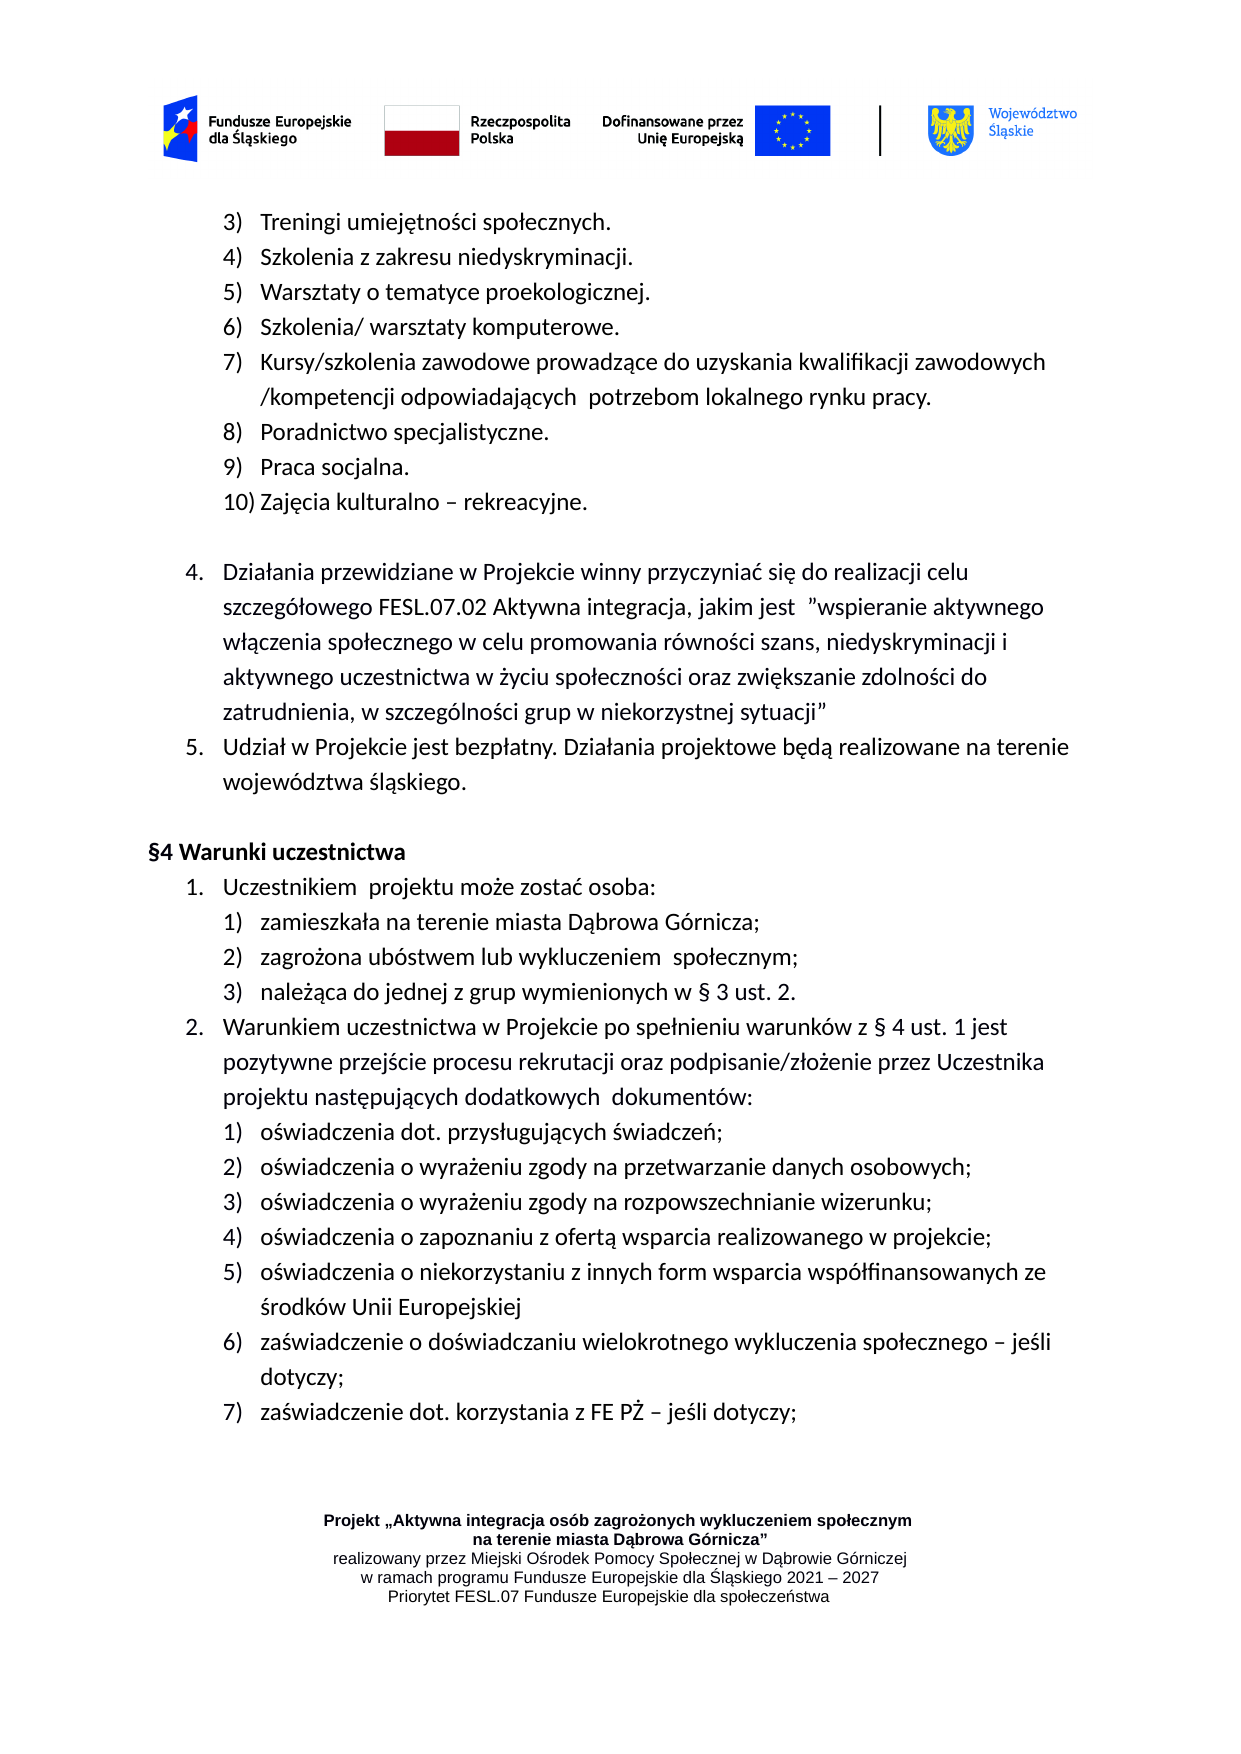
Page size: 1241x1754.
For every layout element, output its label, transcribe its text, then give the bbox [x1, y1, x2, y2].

list zamieszkała na terenie miasta Dąbrowa Górnicza; [223, 906, 1093, 937]
list Działania przewidziane w Projekcie winny przyczyniać się do realizacji celu szczegółowego FESL.07.02 Aktywna integracja, jakim jest ”wspieranie aktywnego włączenia społecznego w celu promowania równości szans, niedyskryminacji i aktywnego uczestnictwa w życiu społeczności oraz zwiększanie zdolności do zatrudnienia, w szczególności grup w niekorzystnej sytuacji” [185, 556, 1093, 727]
list zaświadczenie o doświadczaniu wielokrotnego wykluczenia społecznego – jeśli dotyczy; [223, 1326, 1093, 1392]
list oświadczenia o wyrażeniu zgody na rozpowszechnianie wizerunku; [223, 1186, 1093, 1217]
list Udział w Projekcie jest bezpłatny. Działania projektowe będą realizowane na terenie województwa śląskiego. [185, 731, 1093, 797]
list Uczestnikiem projektu może zostać osoba: [185, 871, 1093, 902]
list oświadczenia dot. przysługujących świadczeń; [223, 1116, 1093, 1147]
list §4 Warunki uczestnictwa [148, 836, 1093, 867]
list zagrożona ubóstwem lub wykluczeniem społecznym; [223, 941, 1093, 972]
list Poradnictwo specjalistyczne. [223, 416, 1093, 447]
list zaświadczenie dot. korzystania z FE PŻ – jeśli dotyczy; [223, 1396, 1093, 1427]
list oświadczenia o zapoznaniu z ofertą wsparcia realizowanego w projekcie; [223, 1221, 1093, 1252]
list Warsztaty o tematyce proekologicznej. [223, 276, 1093, 307]
list Treningi umiejętności społecznych. [223, 206, 1093, 237]
list oświadczenia o wyrażeniu zgody na przetwarzanie danych osobowych; [223, 1151, 1093, 1182]
picture [147, 78, 1093, 179]
list Kursy/szkolenia zawodowe prowadzące do uzyskania kwalifikacji zawodowych /kompetencji odpowiadających potrzebom lokalnego rynku pracy. [223, 346, 1093, 412]
list Zajęcia kulturalno – rekreacyjne. [223, 486, 1093, 517]
list oświadczenia o niekorzystaniu z innych form wsparcia współfinansowanych ze środków Unii Europejskiej [223, 1256, 1093, 1322]
list Warunkiem uczestnictwa w Projekcie po spełnieniu warunków z § 4 ust. 1 jest pozytywne przejście procesu rekrutacji oraz podpisanie/złożenie przez Uczestnika projektu następujących dodatkowych dokumentów: [185, 1011, 1093, 1112]
list Szkolenia z zakresu niedyskryminacji. [223, 241, 1093, 272]
list Praca socjalna. [223, 451, 1093, 482]
list należąca do jednej z grup wymienionych w § 3 ust. 2. [223, 976, 1093, 1007]
list Szkolenia/ warsztaty komputerowe. [223, 311, 1093, 342]
